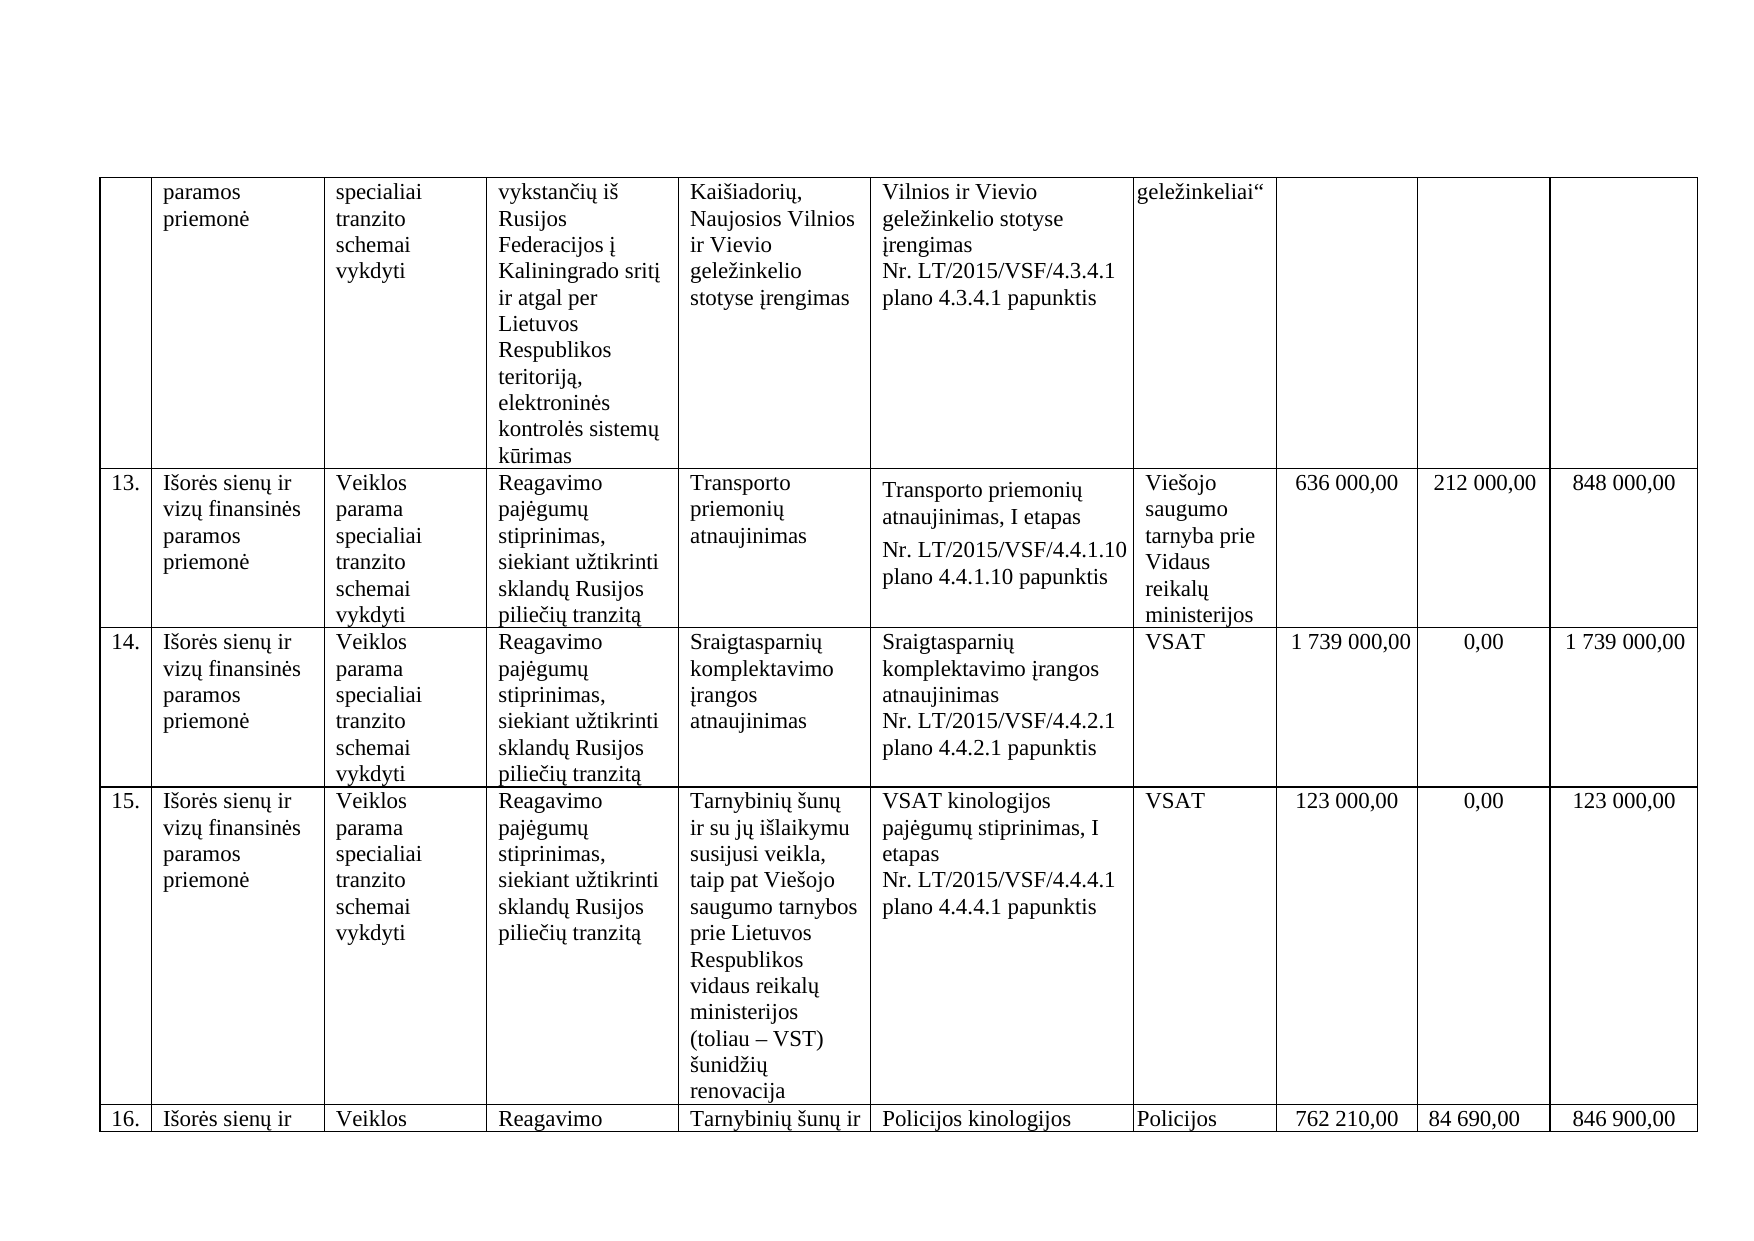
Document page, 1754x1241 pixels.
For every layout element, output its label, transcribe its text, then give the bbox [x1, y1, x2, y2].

table_cell 0,00 [1418, 628, 1549, 786]
table_cell Vilnios ir Vievio geležinkelio stotyse įrengimas Nr. LT/2015/VSF/4.3.4.1 plano 4.3.4.1 papunktis [871, 178, 1133, 468]
table_cell 1 739 000,00 [1551, 628, 1697, 786]
table_cell Kaišiadorių, Naujosios Vilnios ir Vievio geležinkelio stotyse įrengimas [679, 178, 870, 468]
table_cell Viešojo saugumo tarnyba prie Vidaus reikalų ministerijos [1134, 469, 1276, 627]
table_cell 123 000,00 [1277, 788, 1417, 1104]
table_cell geležinkeliai“ [1134, 178, 1276, 468]
table_cell 212 000,00 [1418, 469, 1549, 627]
table_cell Sraigtasparnių komplektavimo įrangos atnaujinimas Nr. LT/2015/VSF/4.4.2.1 plano 4.4.2.1 papunktis [871, 628, 1133, 786]
table_cell 15. [101, 788, 151, 1104]
table_cell paramos priemonė [152, 178, 324, 468]
table_cell Veiklos parama specialiai tranzito schemai vykdyti [325, 628, 486, 786]
table_cell Tarnybinių šunų ir [679, 1105, 870, 1131]
table_cell Policijos kinologijos [871, 1105, 1133, 1131]
table_cell Veiklos parama specialiai tranzito schemai vykdyti [325, 469, 486, 627]
table_cell vykstančių iš Rusijos Federacijos į Kaliningrado sritį ir atgal per Lietuvos Respublikos teritoriją, elektroninės kontrolės sistemų kūrimas [487, 178, 678, 468]
table_cell 13. [101, 469, 151, 627]
table_cell 14. [101, 628, 151, 786]
table_cell Reagavimo [487, 1105, 678, 1131]
table_cell Policijos [1134, 1105, 1276, 1131]
table_cell VSAT [1134, 628, 1276, 786]
table_cell 636 000,00 [1277, 469, 1417, 627]
table_cell Išorės sienų ir vizų finansinės paramos priemonė [152, 788, 324, 1104]
table_cell Sraigtasparnių komplektavimo įrangos atnaujinimas [679, 628, 870, 786]
table_cell 16. [101, 1105, 151, 1131]
table_cell Veiklos parama specialiai tranzito schemai vykdyti [325, 788, 486, 1104]
table_cell specialiai tranzito schemai vykdyti [325, 178, 486, 468]
table_cell Išorės sienų ir [152, 1105, 324, 1131]
table_cell VSAT [1134, 788, 1276, 1104]
table_cell Reagavimo pajėgumų stiprinimas, siekiant užtikrinti sklandų Rusijos piliečių tranzitą [487, 788, 678, 1104]
table_cell [1551, 178, 1697, 468]
table_cell Tarnybinių šunų ir su jų išlaikymu susijusi veikla, taip pat Viešojo saugumo tarnybos prie Lietuvos Respublikos vidaus reikalų ministerijos (toliau – VST) šunidžių renovacija [679, 788, 870, 1104]
table_cell [1418, 178, 1549, 468]
table_cell 123 000,00 [1551, 788, 1697, 1104]
table_cell 762 210,00 [1277, 1105, 1417, 1131]
table_cell 84 690,00 [1418, 1105, 1549, 1131]
table_cell Veiklos [325, 1105, 486, 1131]
table_cell Transporto priemonių atnaujinimas, I etapas Nr. LT/2015/VSF/4.4.1.10 plano 4.4.1.10 papunktis [871, 469, 1133, 627]
table_cell Reagavimo pajėgumų stiprinimas, siekiant užtikrinti sklandų Rusijos piliečių tranzitą [487, 628, 678, 786]
table_cell 1 739 000,00 [1277, 628, 1417, 786]
table_cell Išorės sienų ir vizų finansinės paramos priemonė [152, 628, 324, 786]
table_cell Reagavimo pajėgumų stiprinimas, siekiant užtikrinti sklandų Rusijos piliečių tranzitą [487, 469, 678, 627]
table_cell 846 900,00 [1551, 1105, 1697, 1131]
table_cell 848 000,00 [1551, 469, 1697, 627]
table_cell Transporto priemonių atnaujinimas [679, 469, 870, 627]
table_cell Išorės sienų ir vizų finansinės paramos priemonė [152, 469, 324, 627]
table_cell 0,00 [1418, 788, 1549, 1104]
table_cell [101, 178, 151, 468]
table_cell VSAT kinologijos pajėgumų stiprinimas, I etapas Nr. LT/2015/VSF/4.4.4.1 plano 4.4.4.1 papunktis [871, 788, 1133, 1104]
table_cell [1277, 178, 1417, 468]
